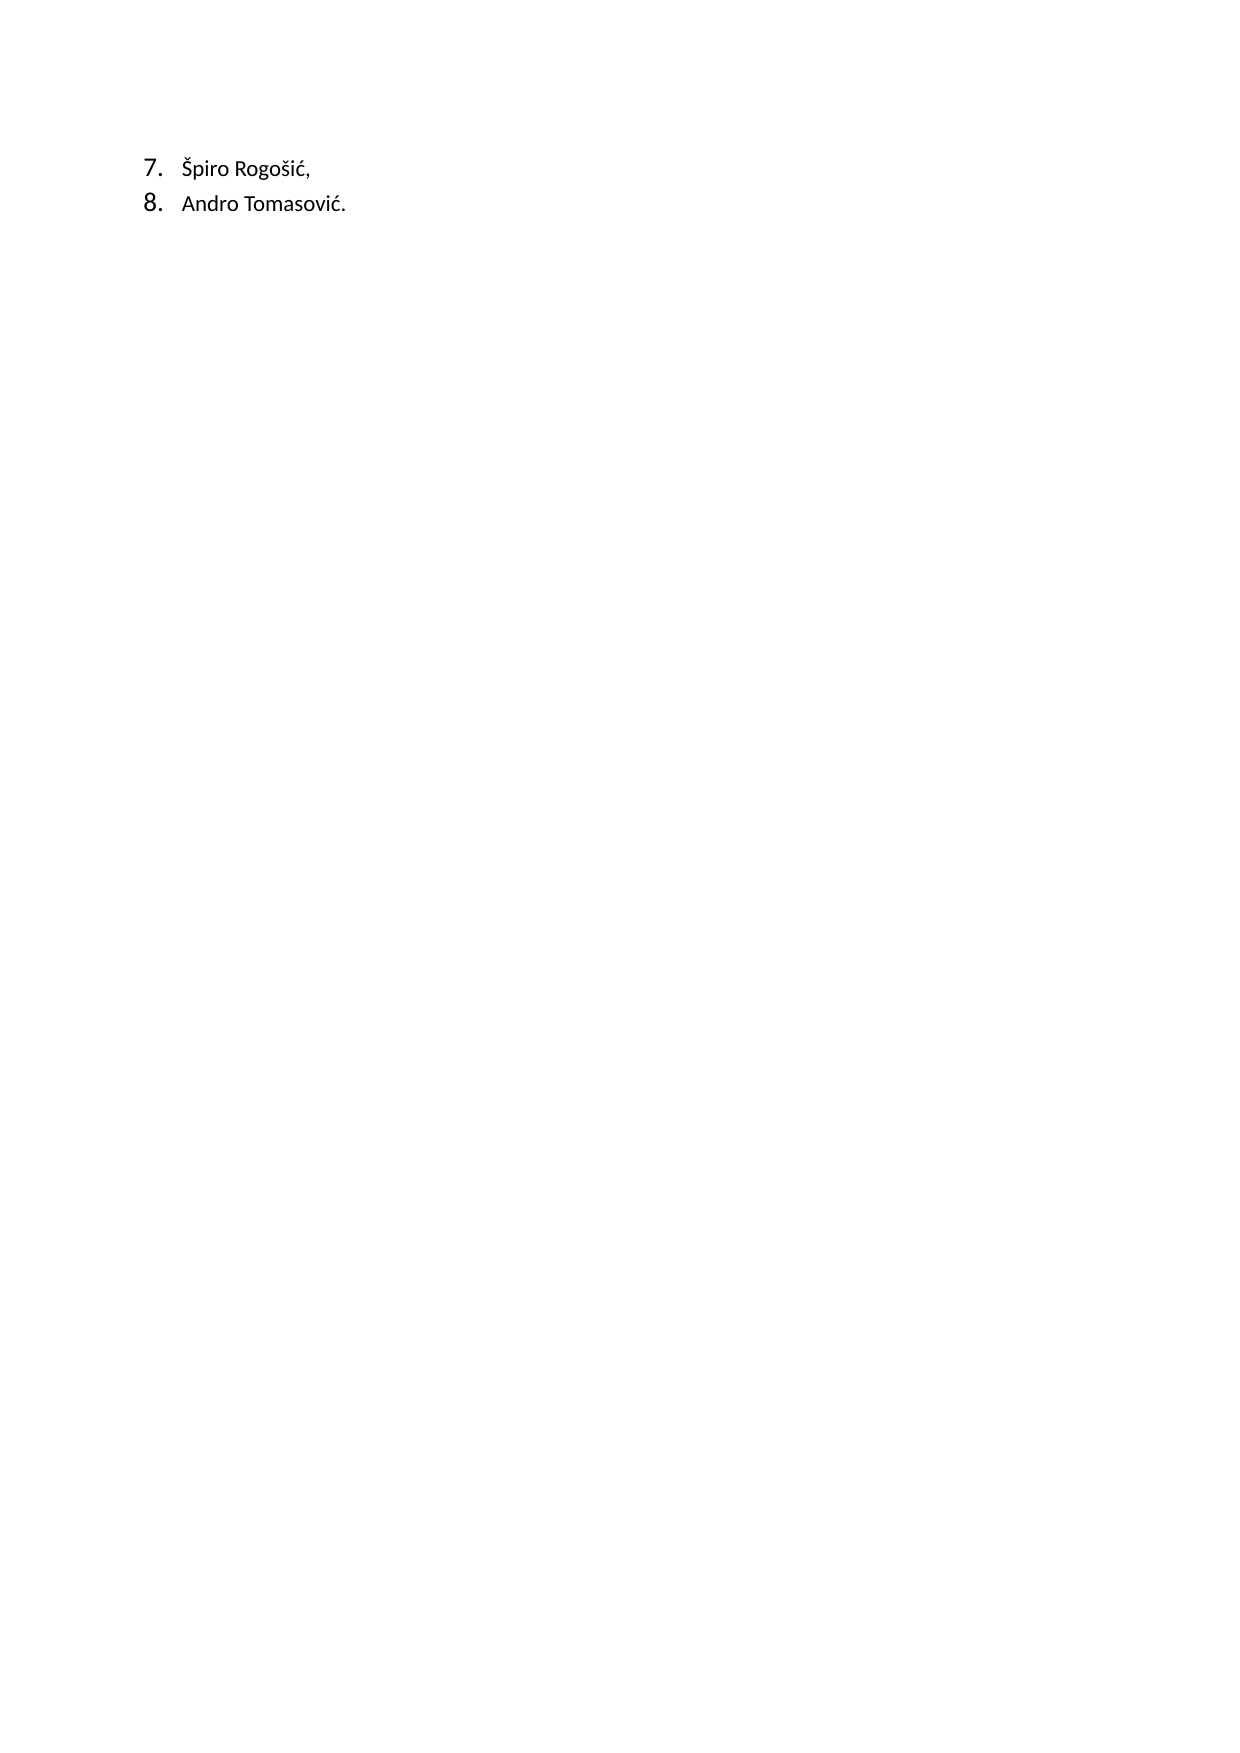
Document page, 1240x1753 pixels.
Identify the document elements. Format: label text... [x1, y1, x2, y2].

list Špiro Rogošić, [143, 150, 1136, 183]
list Andro Tomasović. [143, 185, 1136, 218]
